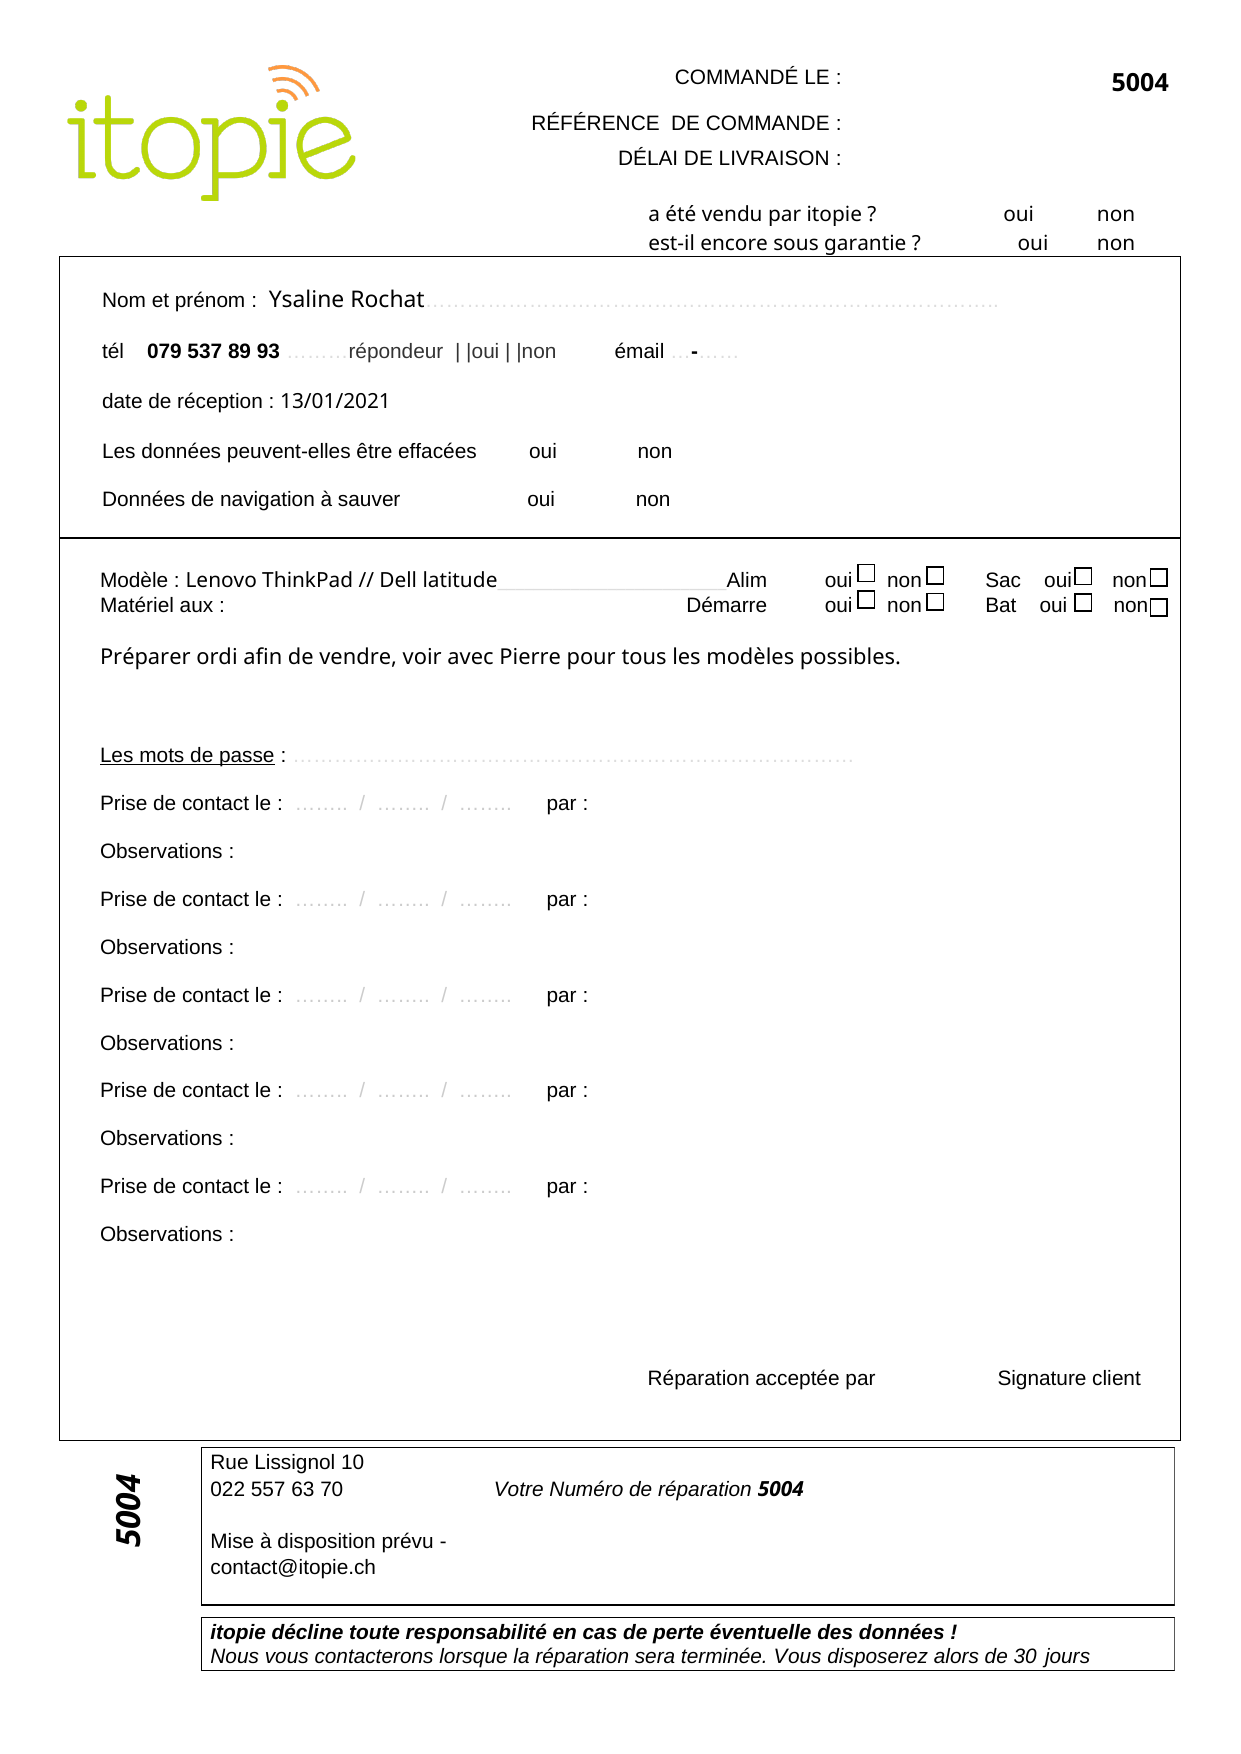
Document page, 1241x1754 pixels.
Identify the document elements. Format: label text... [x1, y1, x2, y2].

text Observations : [60, 1123, 1180, 1150]
text Prise de contact le : …….. / …….. / …….. par : [60, 1171, 1180, 1198]
text Les données peuvent-elles être effacées oui non [60, 436, 1180, 463]
text Données de navigation à sauver oui non [60, 484, 1180, 511]
picture [67, 65, 356, 201]
text Préparer ordi afin de vendre, voir avec Pierre pour tous les modèles possibles. [60, 638, 1180, 671]
text Observations : [60, 836, 1180, 863]
text Prise de contact le : …….. / …….. / …….. par : [60, 979, 1180, 1006]
text tél 079 537 89 93 ………répondeur | |oui | |non émail …-…… [60, 335, 1180, 362]
text Modèle : Lenovo ThinkPad // Dell latitude Alim oui non Sac oui non [60, 562, 856, 590]
text Prise de contact le : …….. / …….. / …….. par : [60, 788, 1180, 815]
text Prise de contact le : …….. / …….. / …….. par : [60, 1075, 1180, 1102]
table_header Rue Lissignol 10 022 557 63 70 Votre Numéro de réparation 5004 Mise à disposition prévu - contact@itopie.ch [195, 1441, 1180, 1611]
text Observations : [60, 1219, 1180, 1246]
text Matériel aux : Démarre oui non Bat oui non [60, 590, 1180, 617]
table_cell [847, 140, 1180, 175]
text Nom et prénom : Ysaline Rochat……………………………………………………………………….. [60, 280, 1180, 314]
text Prise de contact le : …….. / …….. / …….. par : [60, 883, 1180, 911]
text est-il encore sous garantie ? oui non [59, 228, 1181, 256]
table_header COMMANDÉ LE : [490, 59, 847, 104]
table_cell [847, 105, 1180, 140]
text a été vendu par itopie ? oui non [59, 199, 1181, 228]
text Les mots de passe : ……………………………………………………………………… [60, 740, 1180, 767]
table_header 5004 [59, 1441, 195, 1677]
table_cell RÉFÉRENCE DE COMMANDE : [490, 105, 847, 140]
text Modèle : Lenovo ThinkPad // Dell latitude Alim oui non Sac oui non [948, 562, 1180, 590]
table_header 5004 [847, 59, 1180, 104]
text Réparation acceptée par Signature client [60, 1363, 1180, 1390]
text Observations : [60, 1027, 1180, 1054]
text Observations : [60, 931, 1180, 958]
table_cell itopie décline toute responsabilité en cas de perte éventuelle des données ! Nous vous contacterons lorsque la réparation sera terminée. Vous disposerez alors de 30 jours [195, 1611, 1180, 1677]
table_cell DÉLAI DE LIVRAISON : [490, 140, 847, 175]
text date de réception : 13/01/2021 [60, 383, 1180, 415]
